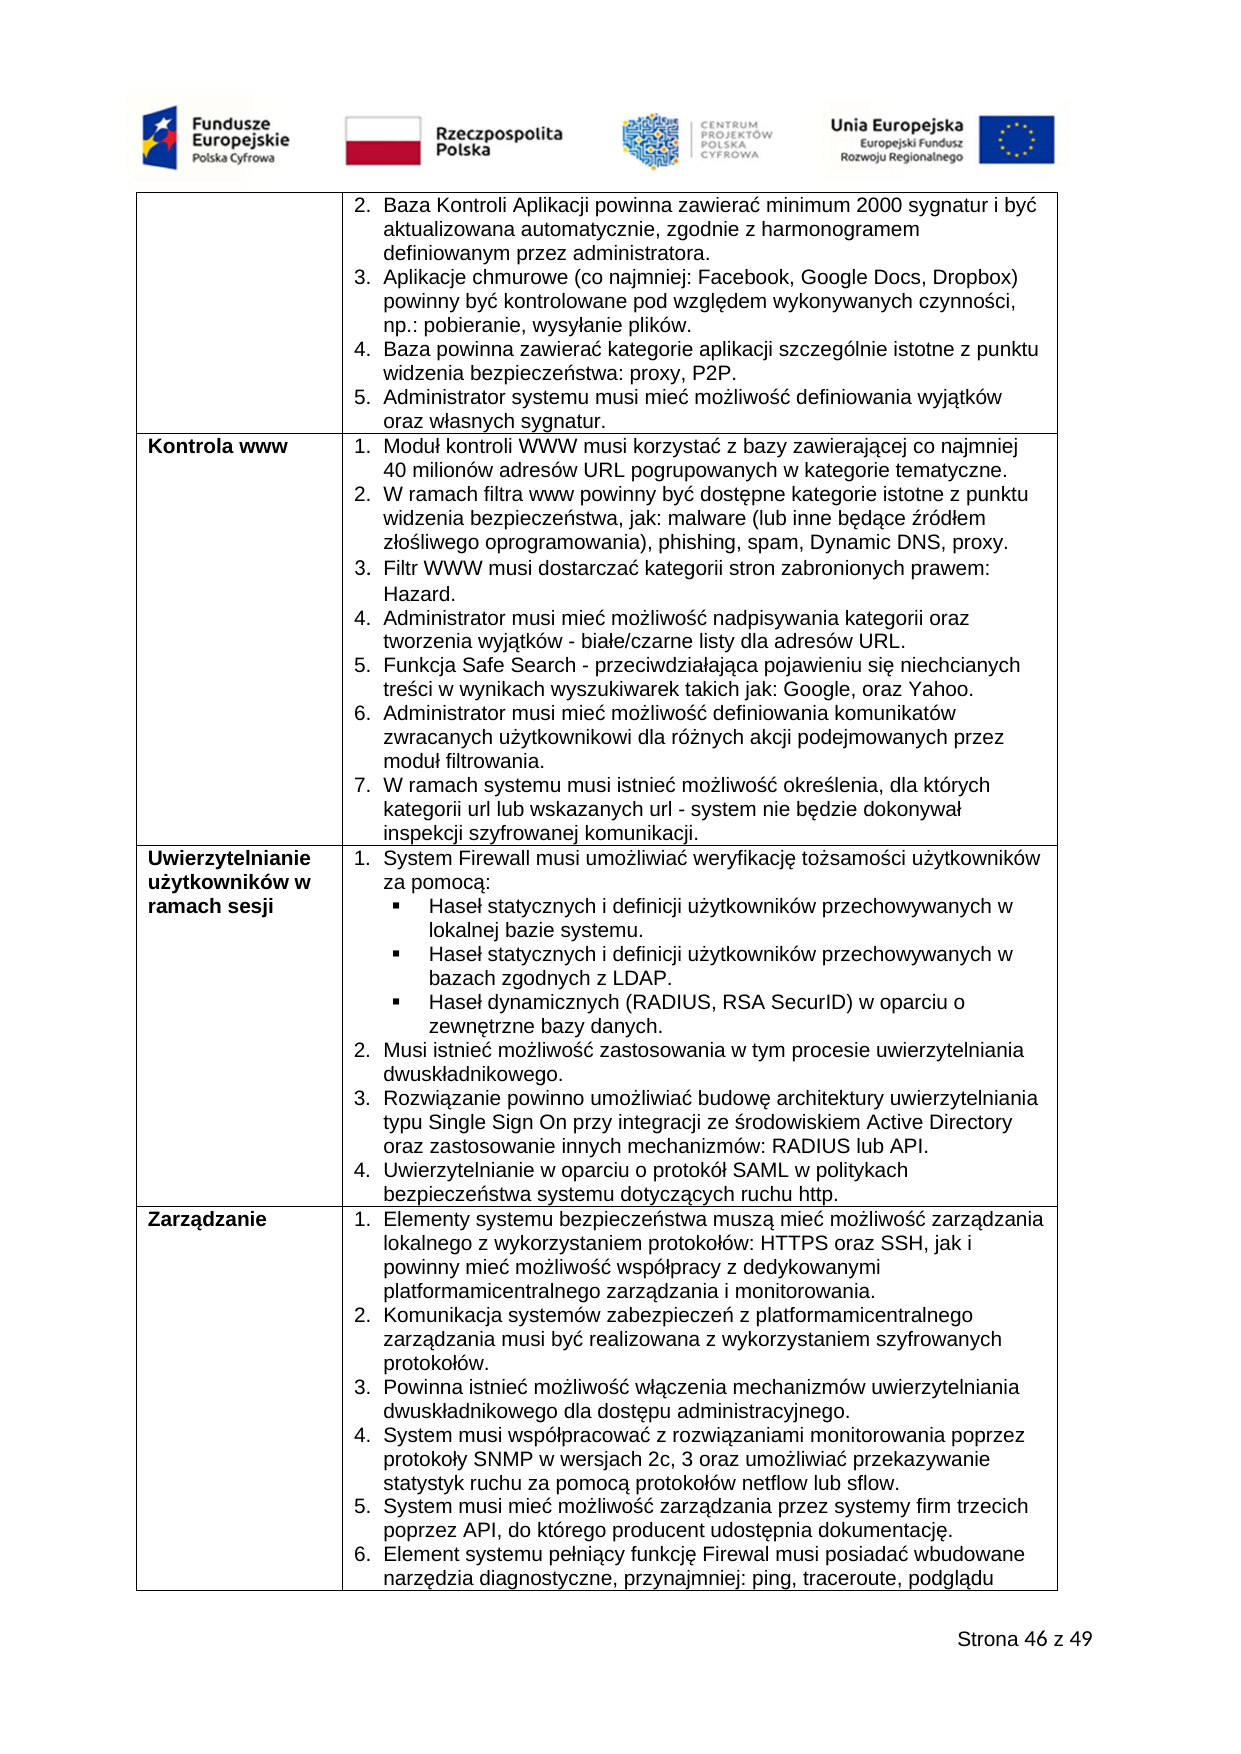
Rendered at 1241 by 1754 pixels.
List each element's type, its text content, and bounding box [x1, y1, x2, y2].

table_cell Zarządzanie [137, 1207, 342, 1590]
table_cell Moduł kontroli WWW musi korzystać z bazy zawierającej co najmniej 40 milionów adresów URL pogrupowanych w kategorie tematyczne. W ramach filtra www powinny być dostępne kategorie istotne z punktu widzenia bezpieczeństwa, jak: malware (lub inne będące źródłem złośliwego oprogramowania), phishing, spam, Dynamic DNS, proxy. Filtr WWW musi dostarczać kategorii stron zabronionych prawem: Hazard. Administrator musi mieć możliwość nadpisywania kategorii oraz tworzenia wyjątków - białe/czarne listy dla adresów URL. Funkcja Safe Search - przeciwdziałająca pojawieniu się niechcianych treści w wynikach wyszukiwarek takich jak: Google, oraz Yahoo. Administrator musi mieć możliwość definiowania komunikatów zwracanych użytkownikowi dla różnych akcji podejmowanych przez moduł filtrowania. W ramach systemu musi istnieć możliwość określenia, dla których kategorii url lub wskazanych url - system nie będzie dokonywał inspekcji szyfrowanej komunikacji. [343, 434, 1057, 845]
table_cell Funkcja Kontroli Aplikacji powinna umożliwiać kontrolę ruchu na podstawie głębokiej analizy pakietów, nie bazując jedynie na wartościach portów TCP/UDP. Baza Kontroli Aplikacji powinna zawierać minimum 2000 sygnatur i być aktualizowana automatycznie, zgodnie z harmonogramem definiowanym przez administratora. Aplikacje chmurowe (co najmniej: Facebook, Google Docs, Dropbox) powinny być kontrolowane pod względem wykonywanych czynności, np.: pobieranie, wysyłanie plików. Baza powinna zawierać kategorie aplikacji szczególnie istotne z punktu widzenia bezpieczeństwa: proxy, P2P. Administrator systemu musi mieć możliwość definiowania wyjątków oraz własnych sygnatur. [343, 193, 1057, 433]
picture [126, 89, 1071, 192]
table_cell [137, 193, 342, 433]
table_cell Elementy systemu bezpieczeństwa muszą mieć możliwość zarządzania lokalnego z wykorzystaniem protokołów: HTTPS oraz SSH, jak i powinny mieć możliwość współpracy z dedykowanymi platformamicentralnego zarządzania i monitorowania. Komunikacja systemów zabezpieczeń z platformamicentralnego zarządzania musi być realizowana z wykorzystaniem szyfrowanych protokołów. Powinna istnieć możliwość włączenia mechanizmów uwierzytelniania dwuskładnikowego dla dostępu administracyjnego. System musi współpracować z rozwiązaniami monitorowania poprzez protokoły SNMP w wersjach 2c, 3 oraz umożliwiać przekazywanie statystyk ruchu za pomocą protokołów netflow lub sflow. System musi mieć możliwość zarządzania przez systemy firm trzecich poprzez API, do którego producent udostępnia dokumentację. Element systemu pełniący funkcję Firewal musi posiadać wbudowane narzędzia diagnostyczne, przynajmniej: ping, traceroute, podglądu [343, 1207, 1057, 1590]
table_cell Kontrola www [137, 434, 342, 845]
table_cell Uwierzytelnianie użytkowników w ramach sesji [137, 846, 342, 1206]
table_cell System Firewall musi umożliwiać weryfikację tożsamości użytkowników za pomocą: Haseł statycznych i definicji użytkowników przechowywanych w lokalnej bazie systemu. Haseł statycznych i definicji użytkowników przechowywanych w bazach zgodnych z LDAP. Haseł dynamicznych (RADIUS, RSA SecurID) w oparciu o zewnętrzne bazy danych. Musi istnieć możliwość zastosowania w tym procesie uwierzytelniania dwuskładnikowego. Rozwiązanie powinno umożliwiać budowę architektury uwierzytelniania typu Single Sign On przy integracji ze środowiskiem Active Directory oraz zastosowanie innych mechanizmów: RADIUS lub API. Uwierzytelnianie w oparciu o protokół SAML w politykach bezpieczeństwa systemu dotyczących ruchu http. [343, 846, 1057, 1206]
